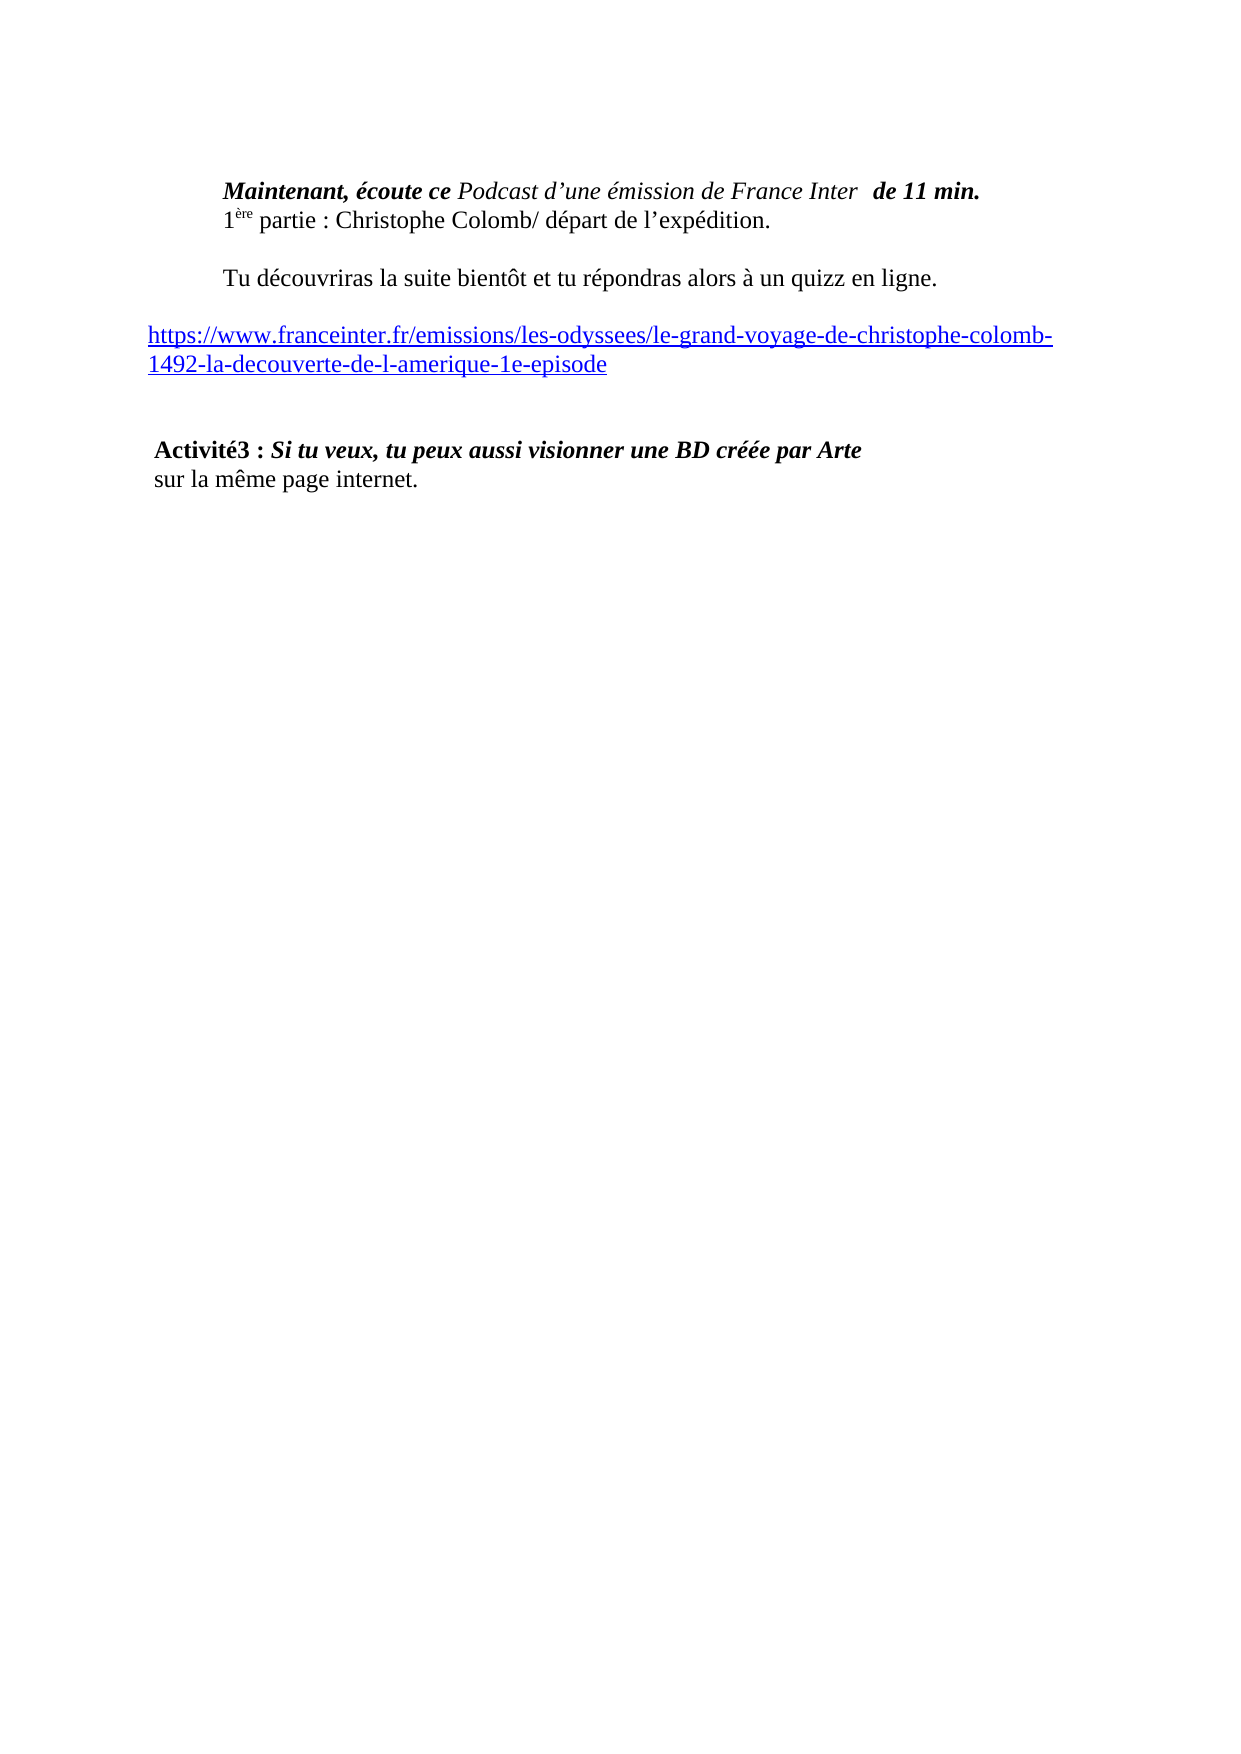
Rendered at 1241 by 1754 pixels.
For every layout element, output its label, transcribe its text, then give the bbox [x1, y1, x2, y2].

list Maintenant, écoute ce Podcast d’une émission de France Inter de 11 min. [223, 176, 1093, 205]
text https://www.franceinter.fr/emissions/les-odyssees/le-grand-voyage-de-christophe-colomb-1492-la-decouverte-de-l-amerique-1e-episode [148, 320, 1093, 378]
list Tu découvriras la suite bientôt et tu répondras alors à un quizz en ligne. [223, 263, 1093, 291]
text Activité3 : Si tu veux, tu peux aussi visionner une BD créée par Arte [148, 435, 1093, 464]
list 1ère partie : Christophe Colomb/ départ de l’expédition. [223, 205, 1093, 234]
text sur la même page internet. [148, 464, 1093, 493]
